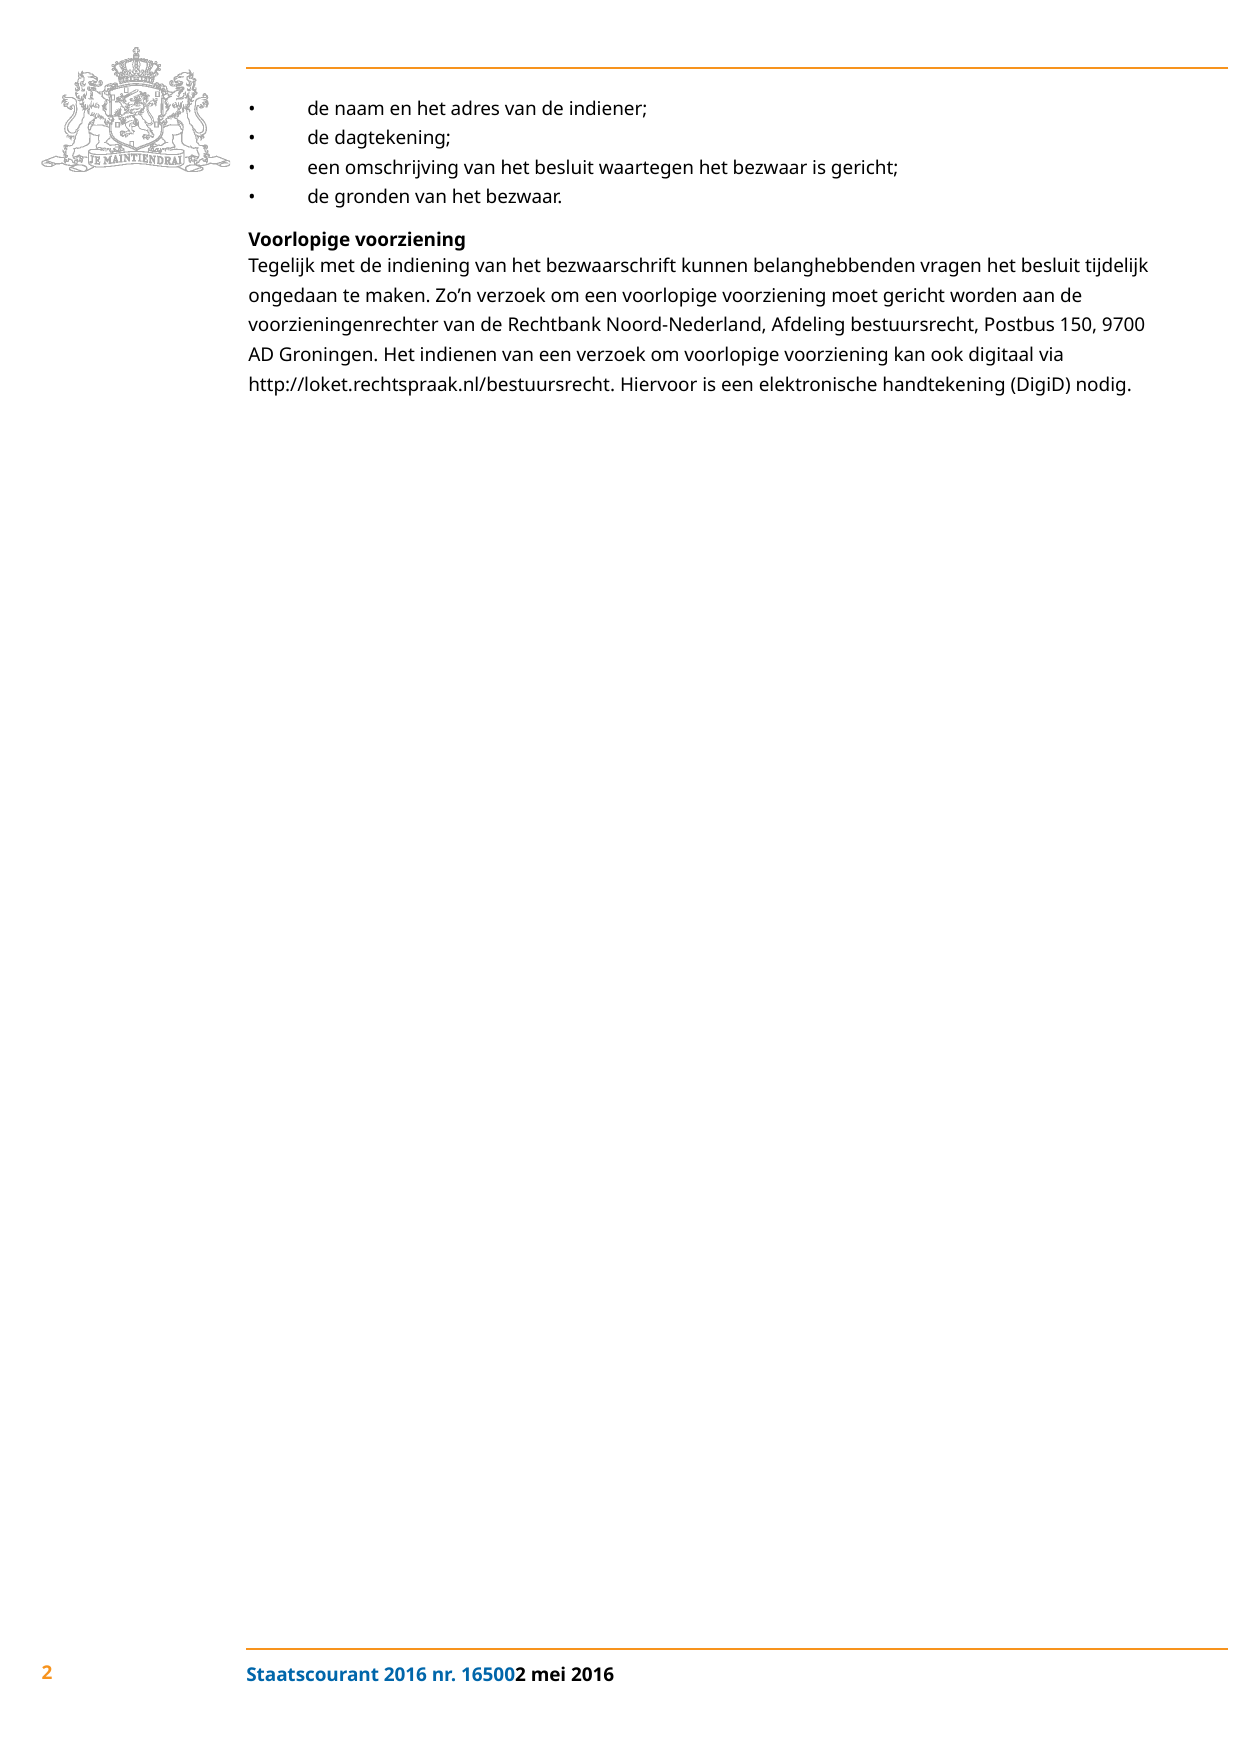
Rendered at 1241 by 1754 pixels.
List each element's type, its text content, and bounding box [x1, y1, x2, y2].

list de gronden van het bezwaar. [248, 183, 1152, 209]
list de naam en het adres van de indiener; [248, 95, 1152, 121]
picture [41, 47, 231, 172]
list de dagtekening; [248, 124, 1152, 150]
list een omschrijving van het besluit waartegen het bezwaar is gericht; [248, 154, 1152, 180]
text Voorlopige voorziening [248, 227, 1152, 252]
text Tegelijk met de indiening van het bezwaarschrift kunnen belanghebbenden vragen het besluit tijdelijk ongedaan te maken. Zo’n verzoek om een voorlopige voorziening moet gericht worden aan de voorzieningenrechter van de Rechtbank Noord-Nederland, Afdeling bestuursrecht, Postbus 150, 9700 AD Groningen. Het indienen van een verzoek om voorlopige voorziening kan ook digitaal via http://loket.rechtspraak.nl/bestuursrecht. Hiervoor is een elektronische handtekening (DigiD) nodig. [248, 252, 1152, 396]
